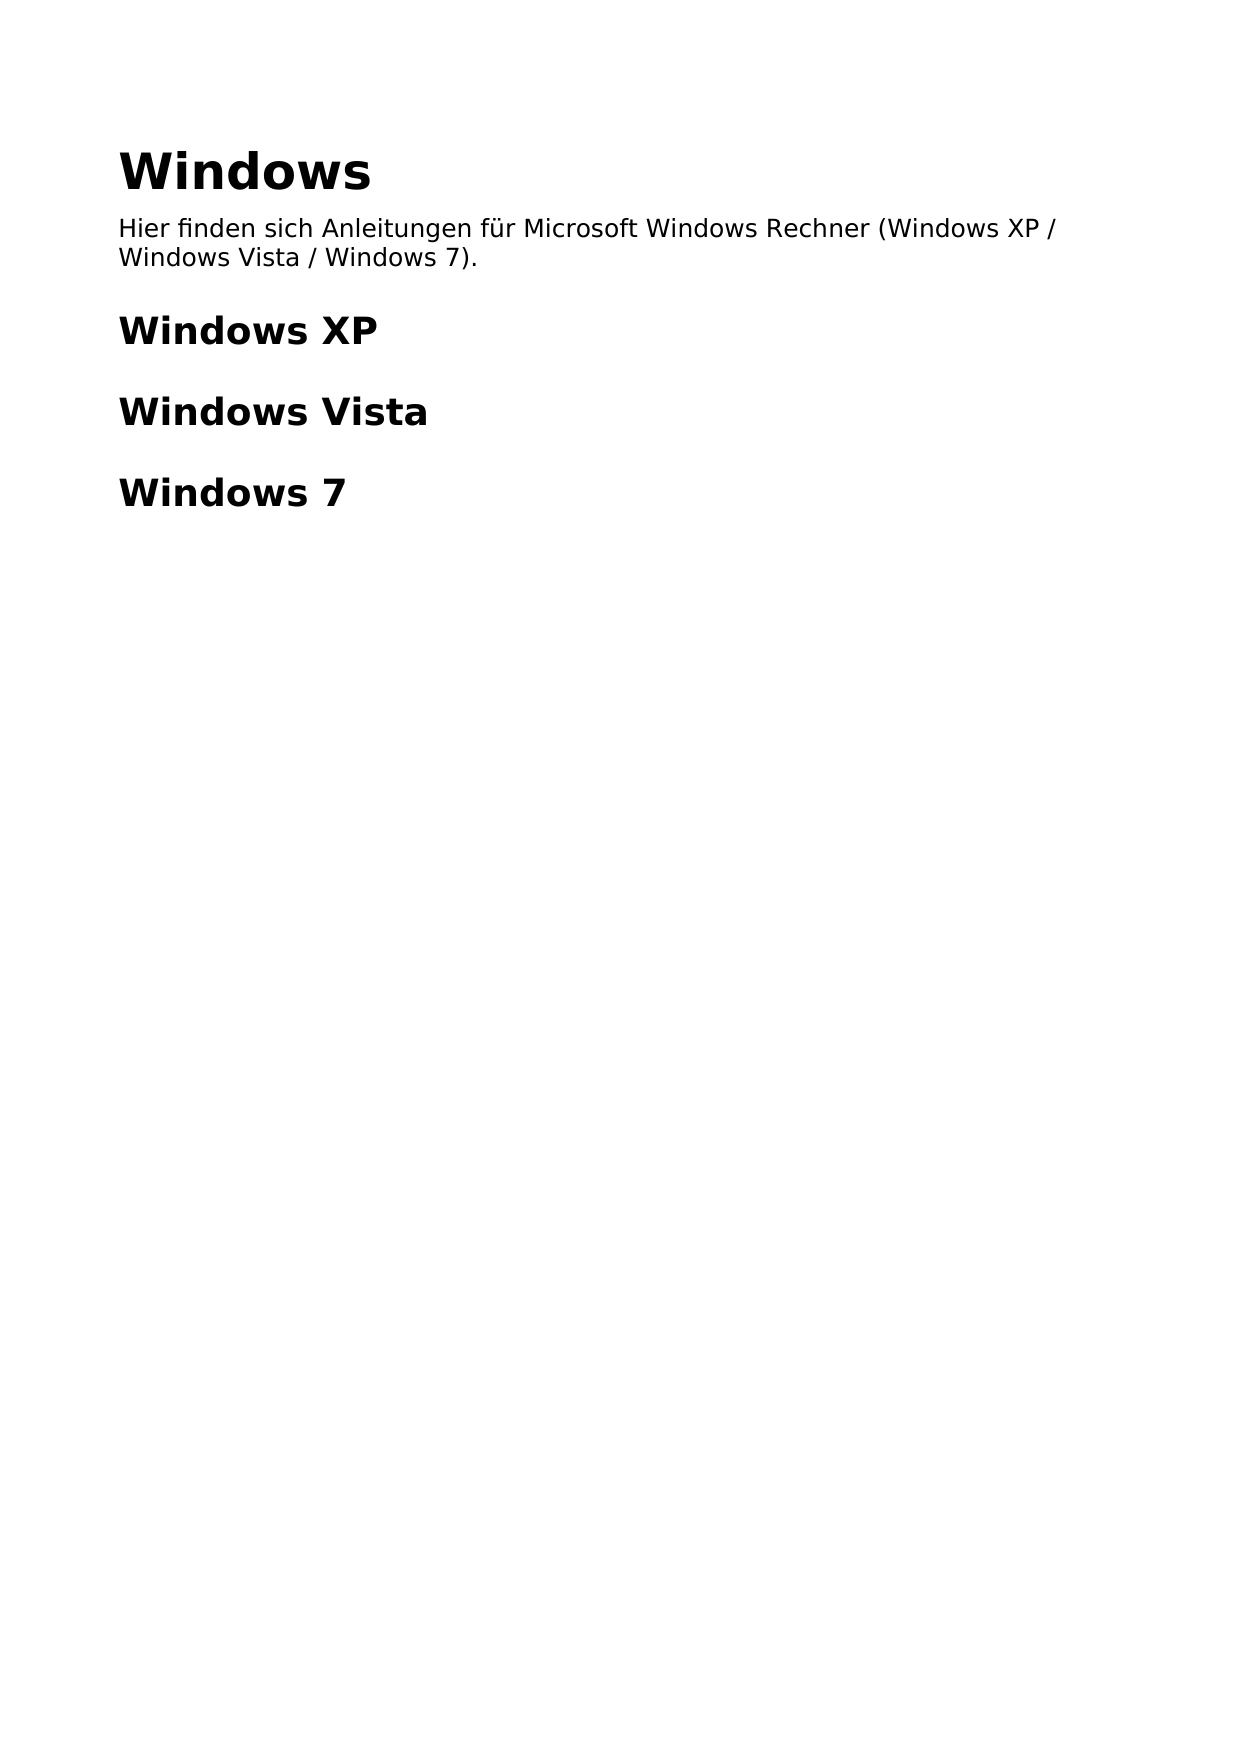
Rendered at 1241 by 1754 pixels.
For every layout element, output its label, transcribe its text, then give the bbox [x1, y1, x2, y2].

text Hier finden sich Anleitungen für Microsoft Windows Rechner (Windows XP / Windows Vista / Windows 7). [118, 214, 1122, 272]
subtitle Windows XP [118, 310, 1122, 353]
subtitle Windows [118, 143, 1122, 201]
subtitle Windows 7 [118, 472, 1122, 516]
subtitle Windows Vista [118, 391, 1122, 434]
